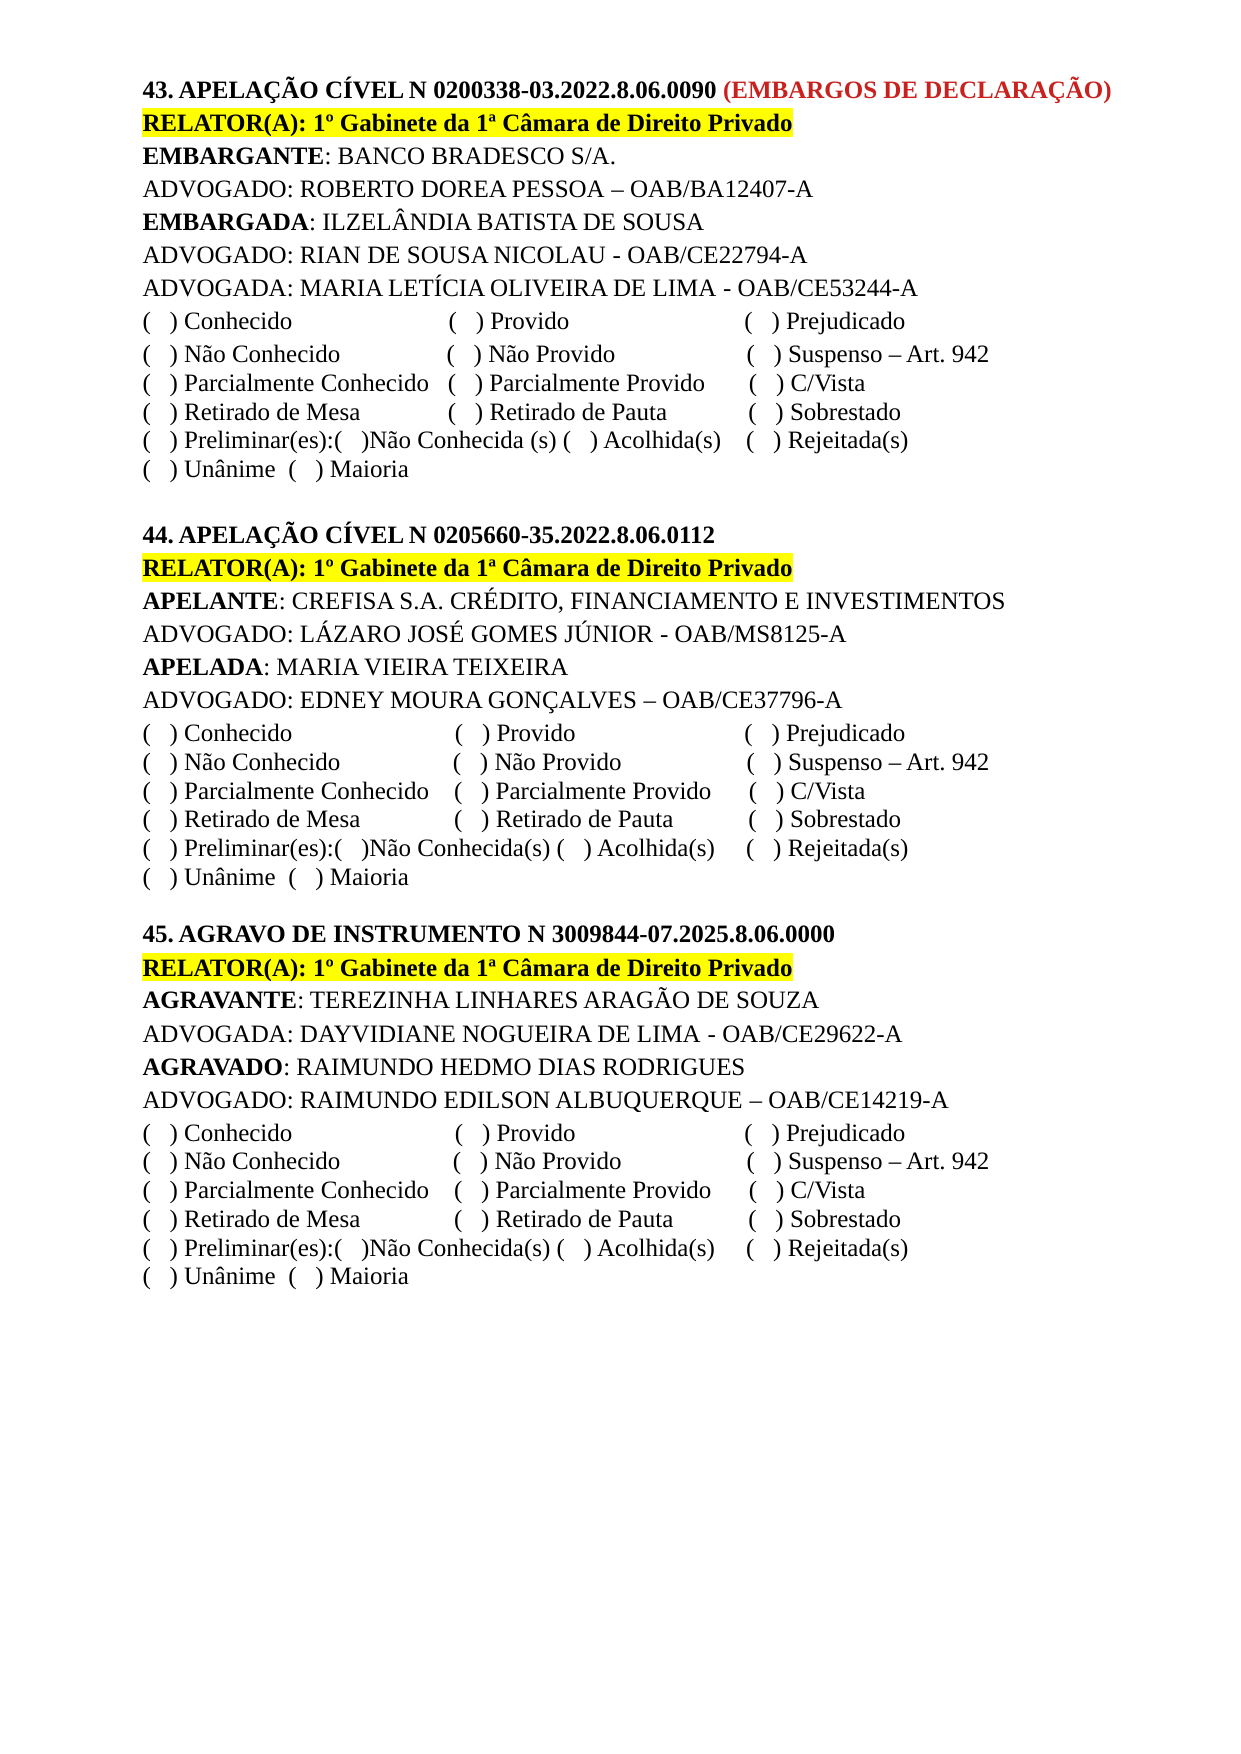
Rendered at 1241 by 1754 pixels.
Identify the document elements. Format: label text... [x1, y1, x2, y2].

text ( ) Parcialmente Conhecido ( ) Parcialmente Provido ( ) C/Vista [142, 1175, 1158, 1204]
text ( ) Não Conhecido ( ) Não Provido ( ) Suspenso – Art. 942 [142, 339, 1158, 368]
text ( ) Conhecido ( ) Provido ( ) Prejudicado [142, 1118, 1141, 1146]
text ( ) Preliminar(es):( )Não Conhecida (s) ( ) Acolhida(s) ( ) Rejeitada(s) [142, 425, 1158, 454]
text ( ) Parcialmente Conhecido ( ) Parcialmente Provido ( ) C/Vista [142, 368, 1158, 397]
text ( ) Retirado de Mesa ( ) Retirado de Pauta ( ) Sobrestado [142, 804, 1158, 833]
text ( ) Não Conhecido ( ) Não Provido ( ) Suspenso – Art. 942 [142, 1146, 1158, 1175]
text ( ) Parcialmente Conhecido ( ) Parcialmente Provido ( ) C/Vista [142, 776, 1158, 804]
text ( ) Retirado de Mesa ( ) Retirado de Pauta ( ) Sobrestado [142, 397, 1158, 425]
text ( ) Retirado de Mesa ( ) Retirado de Pauta ( ) Sobrestado [142, 1204, 1158, 1233]
text ( ) Conhecido ( ) Provido ( ) Prejudicado [142, 718, 1141, 747]
text ( ) Preliminar(es):( )Não Conhecida(s) ( ) Acolhida(s) ( ) Rejeitada(s) [142, 1233, 1158, 1261]
text 43. APELAÇÃO CÍVEL N 0200338-03.2022.8.06.0090 (EMBARGOS DE DECLARAÇÃO) RELATOR(A): 1º Gabinete da 1ª Câmara de Direito Privado EMBARGANTE: BANCO BRADESCO S/A. ADVOGADO: ROBERTO DOREA PESSOA – OAB/BA12407-A [142, 75, 1141, 203]
text 45. AGRAVO DE INSTRUMENTO N 3009844-07.2025.8.06.0000 RELATOR(A): 1º Gabinete da 1ª Câmara de Direito Privado AGRAVANTE: TEREZINHA LINHARES ARAGÃO DE SOUZA ADVOGADA: DAYVIDIANE NOGUEIRA DE LIMA - OAB/CE29622-A AGRAVADO: RAIMUNDO HEDMO DIAS RODRIGUES ADVOGADO: RAIMUNDO EDILSON ALBUQUERQUE – OAB/CE14219-A [142, 919, 1141, 1113]
text ( ) Unânime ( ) Maioria 44. APELAÇÃO CÍVEL N 0205660-35.2022.8.06.0112 RELATOR(A): 1º Gabinete da 1ª Câmara de Direito Privado APELANTE: CREFISA S.A. CRÉDITO, FINANCIAMENTO E INVESTIMENTOS ADVOGADO: LÁZARO JOSÉ GOMES JÚNIOR - OAB/MS8125-A APELADA: MARIA VIEIRA TEIXEIRA ADVOGADO: EDNEY MOURA GONÇALVES – OAB/CE37796-A [142, 454, 1141, 714]
text ( ) Não Conhecido ( ) Não Provido ( ) Suspenso – Art. 942 [142, 747, 1158, 776]
text ( ) Preliminar(es):( )Não Conhecida(s) ( ) Acolhida(s) ( ) Rejeitada(s) [142, 833, 1158, 862]
text EMBARGADA: ILZELÂNDIA BATISTA DE SOUSA ADVOGADO: RIAN DE SOUSA NICOLAU - OAB/CE22794-A ADVOGADA: MARIA LETÍCIA OLIVEIRA DE LIMA - OAB/CE53244-A ( ) Conhecido ( ) Provido ( ) Prejudicado [142, 207, 1141, 335]
text ( ) Unânime ( ) Maioria [142, 1261, 1158, 1290]
text ( ) Unânime ( ) Maioria [142, 862, 1158, 891]
